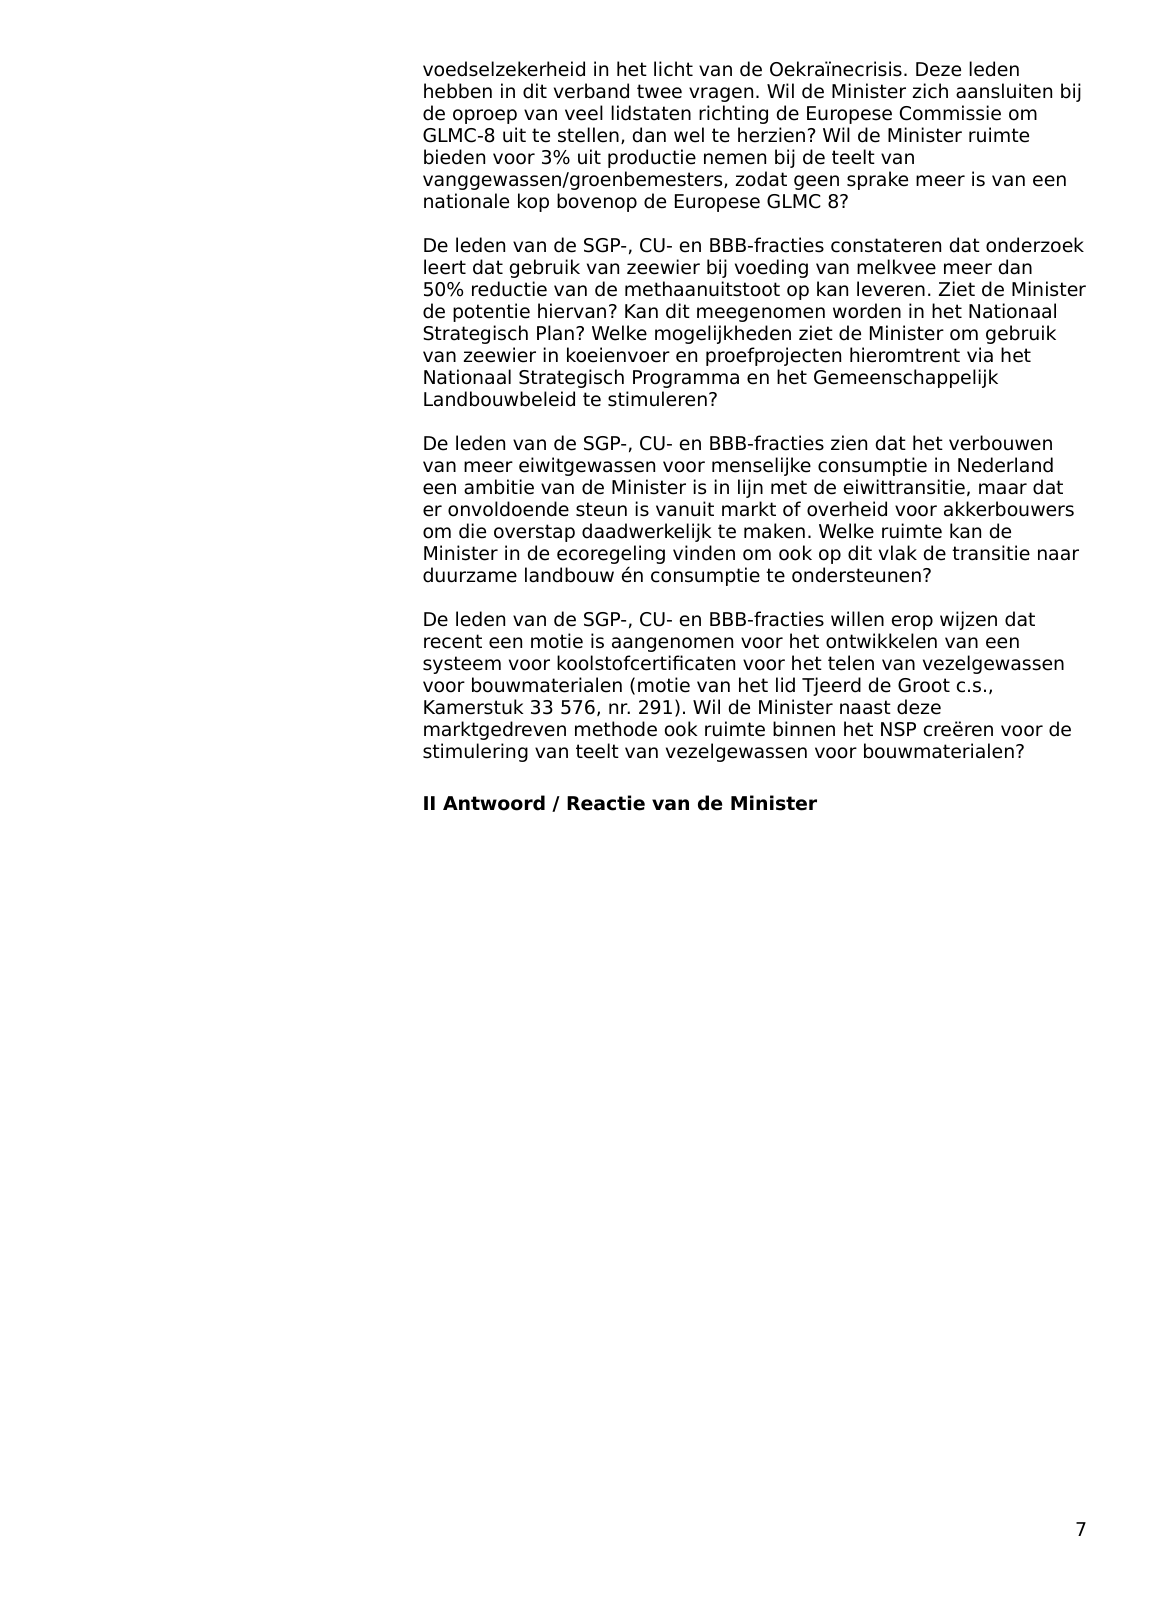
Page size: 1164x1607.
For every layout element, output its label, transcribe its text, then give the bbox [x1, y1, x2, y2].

text De leden van de SGP-, CU- en BBB-fracties zien dat het verbouwen van meer eiwitgewassen voor menselijke consumptie in Nederland een ambitie van de Minister is in lijn met de eiwittransitie, maar dat er onvoldoende steun is vanuit markt of overheid voor akkerbouwers om die overstap daadwerkelijk te maken. Welke ruimte kan de Minister in de ecoregeling vinden om ook op dit vlak de transitie naar duurzame landbouw én consumptie te ondersteunen? [422, 433, 1087, 587]
text De leden van de SGP-, CU- en BBB-fracties willen erop wijzen dat recent een motie is aangenomen voor het ontwikkelen van een systeem voor koolstofcertificaten voor het telen van vezelgewassen voor bouwmaterialen (motie van het lid Tjeerd de Groot c.s., Kamerstuk 33 576, nr. 291). Wil de Minister naast deze marktgedreven methode ook ruimte binnen het NSP creëren voor de stimulering van teelt van vezelgewassen voor bouwmaterialen? [422, 609, 1087, 763]
text voedselzekerheid in het licht van de Oekraïnecrisis. Deze leden hebben in dit verband twee vragen. Wil de Minister zich aansluiten bij de oproep van veel lidstaten richting de Europese Commissie om GLMC-8 uit te stellen, dan wel te herzien? Wil de Minister ruimte bieden voor 3% uit productie nemen bij de teelt van vanggewassen/groenbemesters, zodat geen sprake meer is van een nationale kop bovenop de Europese GLMC 8? [422, 59, 1087, 213]
text De leden van de SGP-, CU- en BBB-fracties constateren dat onderzoek leert dat gebruik van zeewier bij voeding van melkvee meer dan 50% reductie van de methaanuitstoot op kan leveren. Ziet de Minister de potentie hiervan? Kan dit meegenomen worden in het Nationaal Strategisch Plan? Welke mogelijkheden ziet de Minister om gebruik van zeewier in koeienvoer en proefprojecten hieromtrent via het Nationaal Strategisch Programma en het Gemeenschappelijk Landbouwbeleid te stimuleren? [422, 235, 1087, 411]
subtitle II Antwoord / Reactie van de Minister [422, 793, 1087, 815]
